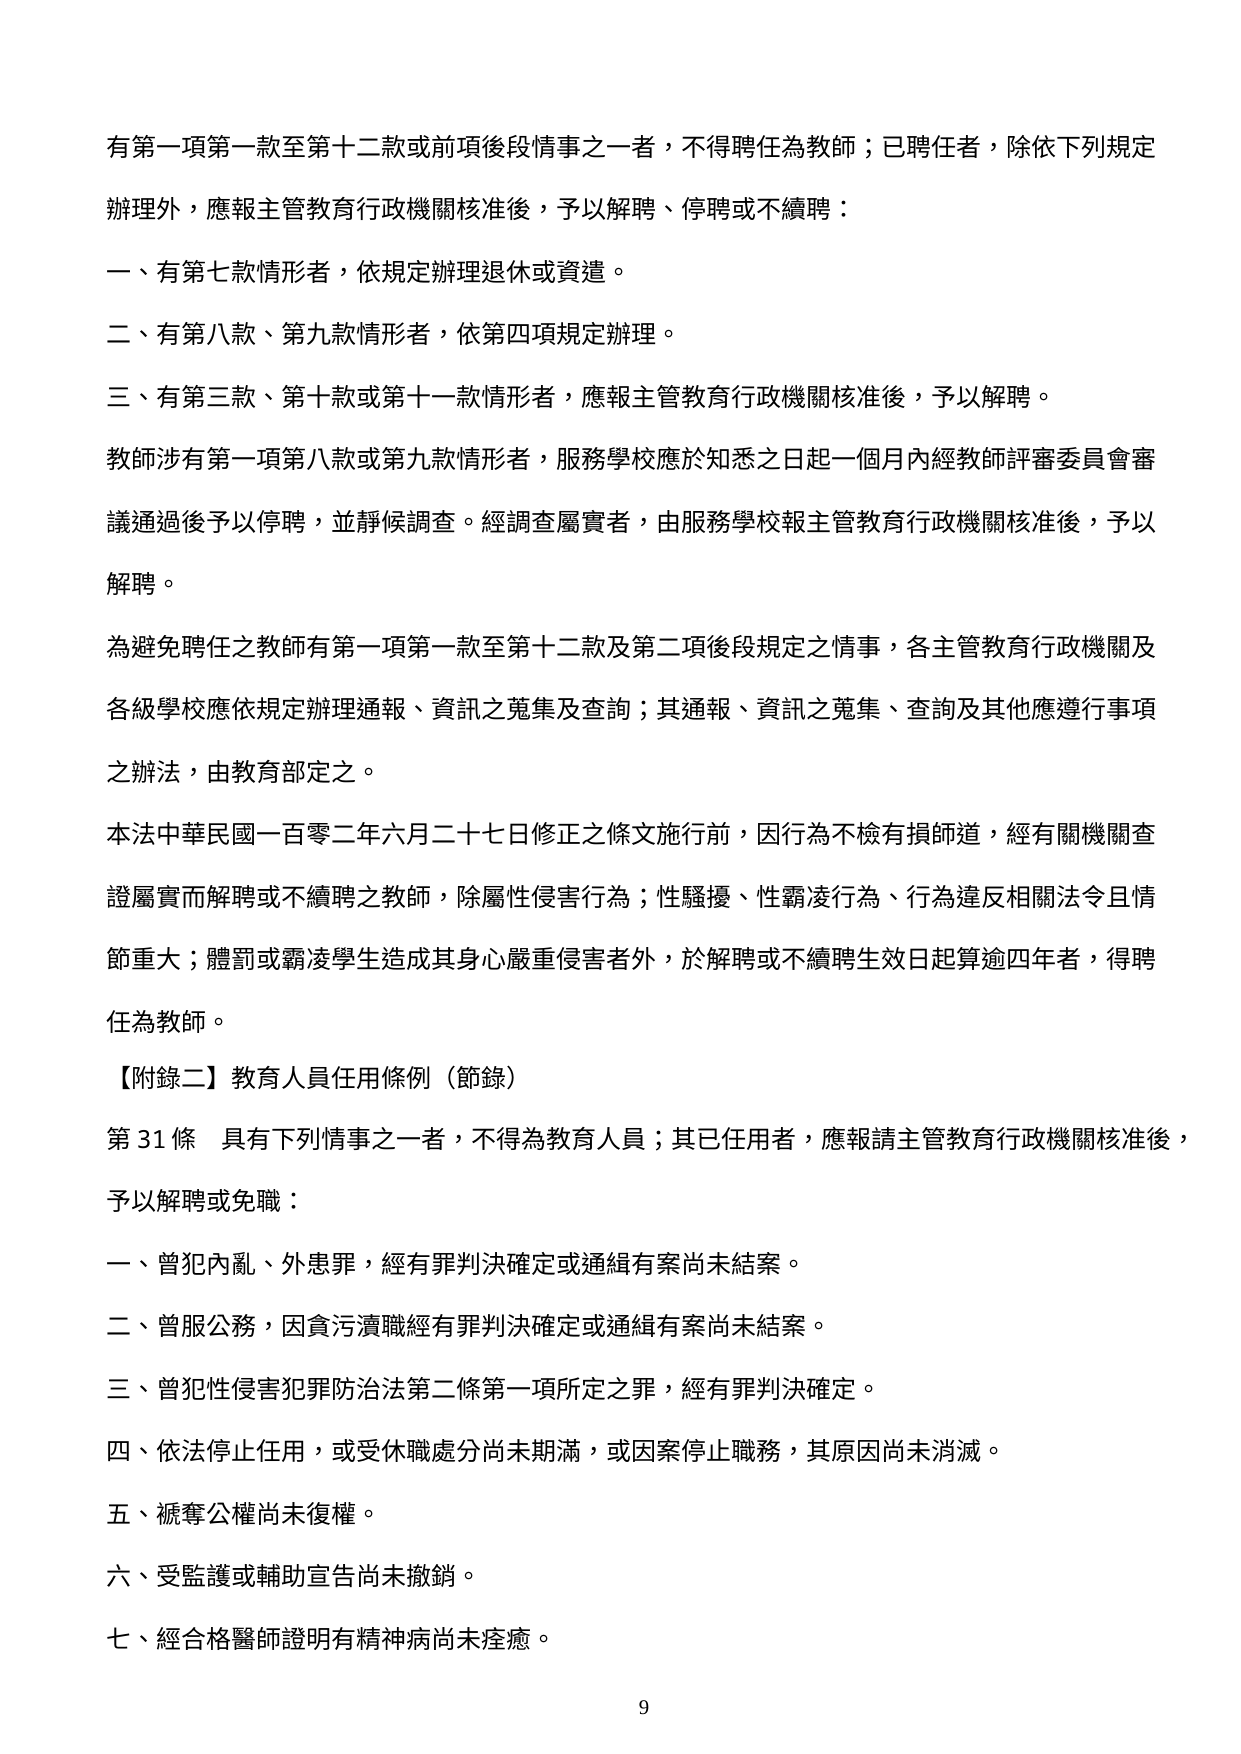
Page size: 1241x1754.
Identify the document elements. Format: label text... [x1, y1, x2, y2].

text 為避免聘任之教師有第一項第一款至第十二款及第二項後段規定之情事，各主管教育行政機關及各級學校應依規定辦理通報、資訊之蒐集及查詢；其通報、資訊之蒐集、查詢及其他應遵行事項之辦法，由教育部定之。 [106, 604, 1181, 791]
text 本法中華民國一百零二年六月二十七日修正之條文施行前，因行為不檢有損師道，經有關機關查證屬實而解聘或不續聘之教師，除屬性侵害行為；性騷擾、性霸凌行為、行為違反相關法令且情節重大；體罰或霸凌學生造成其身心嚴重侵害者外，於解聘或不續聘生效日起算逾四年者，得聘任為教師。 [106, 791, 1181, 1041]
text 七、經合格醫師證明有精神病尚未痊癒。 [106, 1596, 1181, 1658]
text 五、褫奪公權尚未復權。 [106, 1471, 1181, 1533]
text 一、曾犯內亂、外患罪，經有罪判決確定或通緝有案尚未結案。 [106, 1221, 1181, 1283]
text 教師涉有第一項第八款或第九款情形者，服務學校應於知悉之日起一個月內經教師評審委員會審議通過後予以停聘，並靜候調查。經調查屬實者，由服務學校報主管教育行政機關核准後，予以解聘。 [106, 416, 1181, 604]
text 有第一項第一款至第十二款或前項後段情事之一者，不得聘任為教師；已聘任者，除依下列規定辦理外，應報主管教育行政機關核准後，予以解聘、停聘或不續聘： [106, 104, 1181, 229]
text 二、有第八款、第九款情形者，依第四項規定辦理。 [106, 291, 1181, 354]
text 第31條 具有下列情事之一者，不得為教育人員；其已任用者，應報請主管教育行政機關核准後，予以解聘或免職： [106, 1096, 1181, 1221]
text 【附錄二】教育人員任用條例（節錄） [106, 1054, 1181, 1096]
text 三、曾犯性侵害犯罪防治法第二條第一項所定之罪，經有罪判決確定。 [106, 1346, 1181, 1408]
text 一、有第七款情形者，依規定辦理退休或資遣。 [106, 229, 1181, 291]
text 三、有第三款、第十款或第十一款情形者，應報主管教育行政機關核准後，予以解聘。 [106, 354, 1181, 416]
text 四、依法停止任用，或受休職處分尚未期滿，或因案停止職務，其原因尚未消滅。 [106, 1408, 1181, 1471]
text 六、受監護或輔助宣告尚未撤銷。 [106, 1533, 1181, 1596]
text 二、曾服公務，因貪污瀆職經有罪判決確定或通緝有案尚未結案。 [106, 1283, 1181, 1346]
